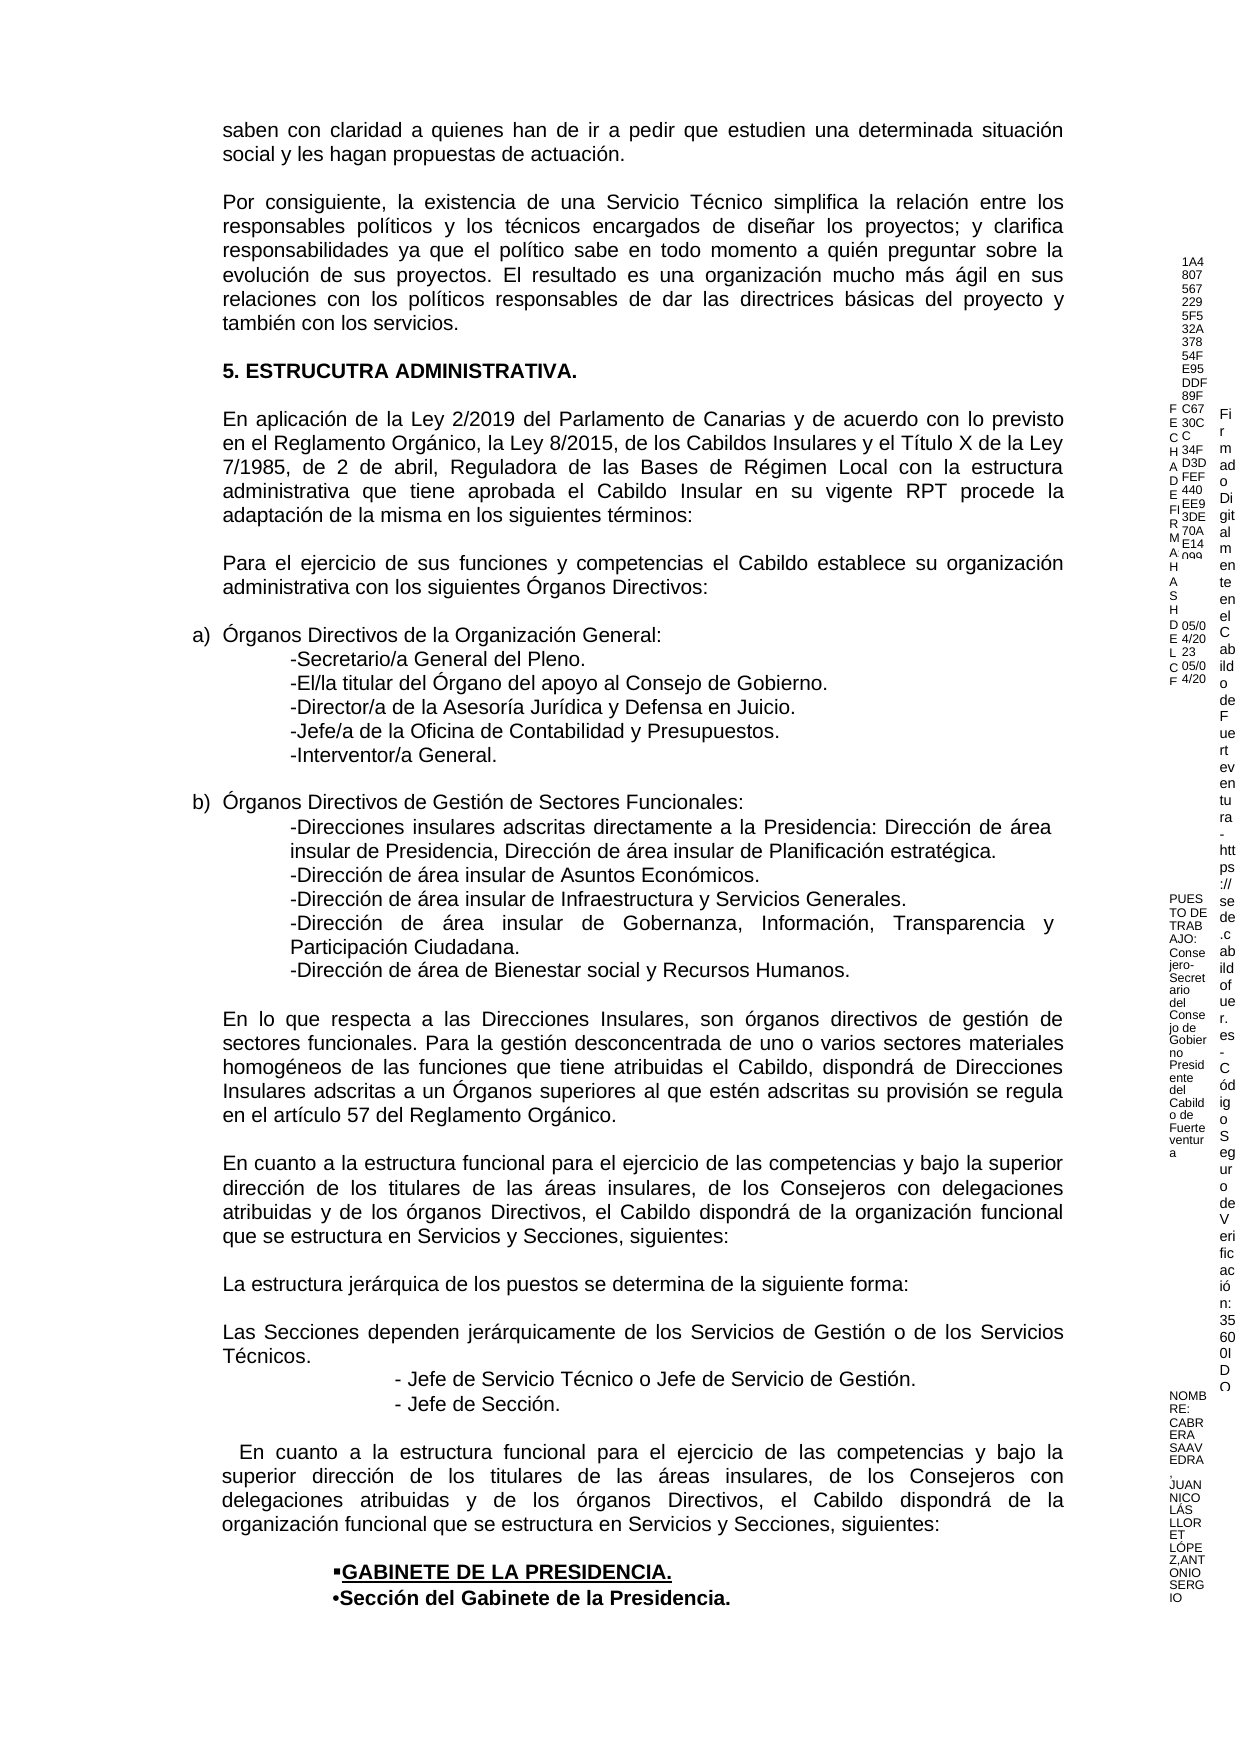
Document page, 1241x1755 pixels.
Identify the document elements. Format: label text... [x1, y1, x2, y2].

text Las Secciones dependen jerárquicamente de los Servicios de Gestión o de los Servicios Técnicos. [222, 1320, 1064, 1368]
text -Dirección de área insular de Asuntos Económicos. [290, 863, 1217, 887]
text -Secretario/a General del Pleno. [290, 647, 1167, 671]
text -Dirección de área insular de Infraestructura y Servicios Generales. [290, 887, 1217, 1156]
list [1209, 1392, 1241, 1416]
text FECHA DE FIRMA: HASH DEL CERTIFICADO: [1169, 402, 1184, 685]
text En aplicación de la Ley 2/2019 del Parlamento de Canarias y de acuerdo con lo previsto en el Reglamento Orgánico, la Ley 8/2015, de los Cabildos Insulares y el Título X de la Ley 7/1985, de 2 de abril, Reguladora de las Bases de Régimen Local con la estructura administrativa que tiene aprobada el Cabildo Insular en su vigente RPT procede la adaptación de la misma en los siguientes términos: [222, 406, 1064, 527]
list NOMBRE: [1169, 1389, 1209, 1416]
text En cuanto a la estructura funcional para el ejercicio de las competencias y bajo la superior dirección de los titulares de las áreas insulares, de los Consejeros con delegaciones atribuidas y de los órganos Directivos, el Cabildo dispondrá de la organización funcional que se estructura en Servicios y Secciones, siguientes: [222, 1439, 1064, 1536]
text -Director/a de la Asesoría Jurídica y Defensa en Juicio. [290, 695, 1217, 719]
text Firmado Digitalmente en el Cabildo de Fuerteventura - https://sede.cabildofuer.es - Código Seguro de Verificación: 35600IDOC2048A652534847047BC [1219, 406, 1236, 1391]
text -El/la titular del Órgano del apoyo al Consejo de Gobierno. [290, 671, 1217, 695]
list Órganos Directivos de la Organización General: [192, 623, 1167, 647]
list CABRERA SAAVEDRA, JUAN NICOLÁS LLORET LÓPEZ,ANTONIO SERGIO [1169, 1417, 1207, 1604]
subtitle 5. ESTRUCUTRA ADMINISTRATIVA. [222, 358, 1179, 382]
text PUESTO DE TRABAJO: [1169, 893, 1209, 947]
list Órganos Directivos de Gestión de Sectores Funcionales: [192, 791, 1217, 814]
text -Jefe/a de la Oficina de Contabilidad y Presupuestos. [290, 719, 1217, 743]
subtitle [1209, 358, 1241, 382]
text 34FD3DFEF440EE93DE70AE140996B1C6668F08F5 [1182, 443, 1209, 558]
text Para el ejercicio de sus funciones y competencias el Cabildo establece su organización administrativa con los siguientes Órganos Directivos: [222, 551, 1064, 599]
list Jefe de Servicio Técnico o Jefe de Servicio de Gestión. [394, 1368, 1241, 1623]
text -Direcciones insulares adscritas directamente a la Presidencia: Dirección de área insular de Presidencia, Dirección de área insular de Planificación estratégica. [290, 814, 1061, 863]
text En cuanto a la estructura funcional para el ejercicio de las competencias y bajo la superior dirección de los titulares de las áreas insulares, de los Consejeros con delegaciones atribuidas y de los órganos Directivos, el Cabildo dispondrá de la organización funcional que se estructura en Servicios y Secciones, siguientes: [222, 1151, 1064, 1248]
text -Dirección de área de Bienestar social y Recursos Humanos. [290, 959, 1167, 982]
text Consejero-Secretario del Consejo de Gobierno Presidente del Cabildo de Fuerteventura [1169, 947, 1207, 1156]
list Jefe de Sección. [394, 1392, 1167, 1416]
text Por consiguiente, la existencia de una Servicio Técnico simplifica la relación entre los responsables políticos y los técnicos encargados de diseñar los proyectos; y clarifica responsabilidades ya que el político sabe en todo momento a quién preguntar sobre la evolución de sus proyectos. El resultado es una organización mucho más ágil en sus relaciones con los políticos responsables de dar las directrices básicas del proyecto y también con los servicios. [222, 190, 1064, 335]
subtitle [1209, 1560, 1241, 1584]
text La estructura jerárquica de los puestos se determina de la siguiente forma: [222, 1272, 1217, 1296]
subtitle GABINETE DE LA PRESIDENCIA. [332, 1560, 1167, 1584]
text -Interventor/a General. [290, 743, 1217, 767]
text 1A48075672295F532A37854FE95DDF89FC6730CC [1182, 255, 1209, 443]
list 05/04/2023 [1182, 619, 1209, 659]
text En lo que respecta a las Direcciones Insulares, son órganos directivos de gestión de sectores funcionales. Para la gestión desconcentrada de uno o varios sectores materiales homogéneos de las funciones que tiene atribuidas el Cabildo, dispondrá de Direcciones Insulares adscritas a un Órganos superiores al que estén adscritas su provisión se regula en el artículo 57 del Reglamento Orgánico. [222, 1006, 1064, 1127]
text •Sección del Gabinete de la Presidencia. [332, 1585, 1167, 1609]
text -Dirección de área insular de Gobernanza, Información, Transparencia y Participación Ciudadana. [290, 911, 1064, 959]
list 05/04/2023 [1182, 659, 1209, 685]
text saben con claridad a quienes han de ir a pedir que estudien una determinada situación social y les hagan propuestas de actuación. [222, 118, 1064, 166]
